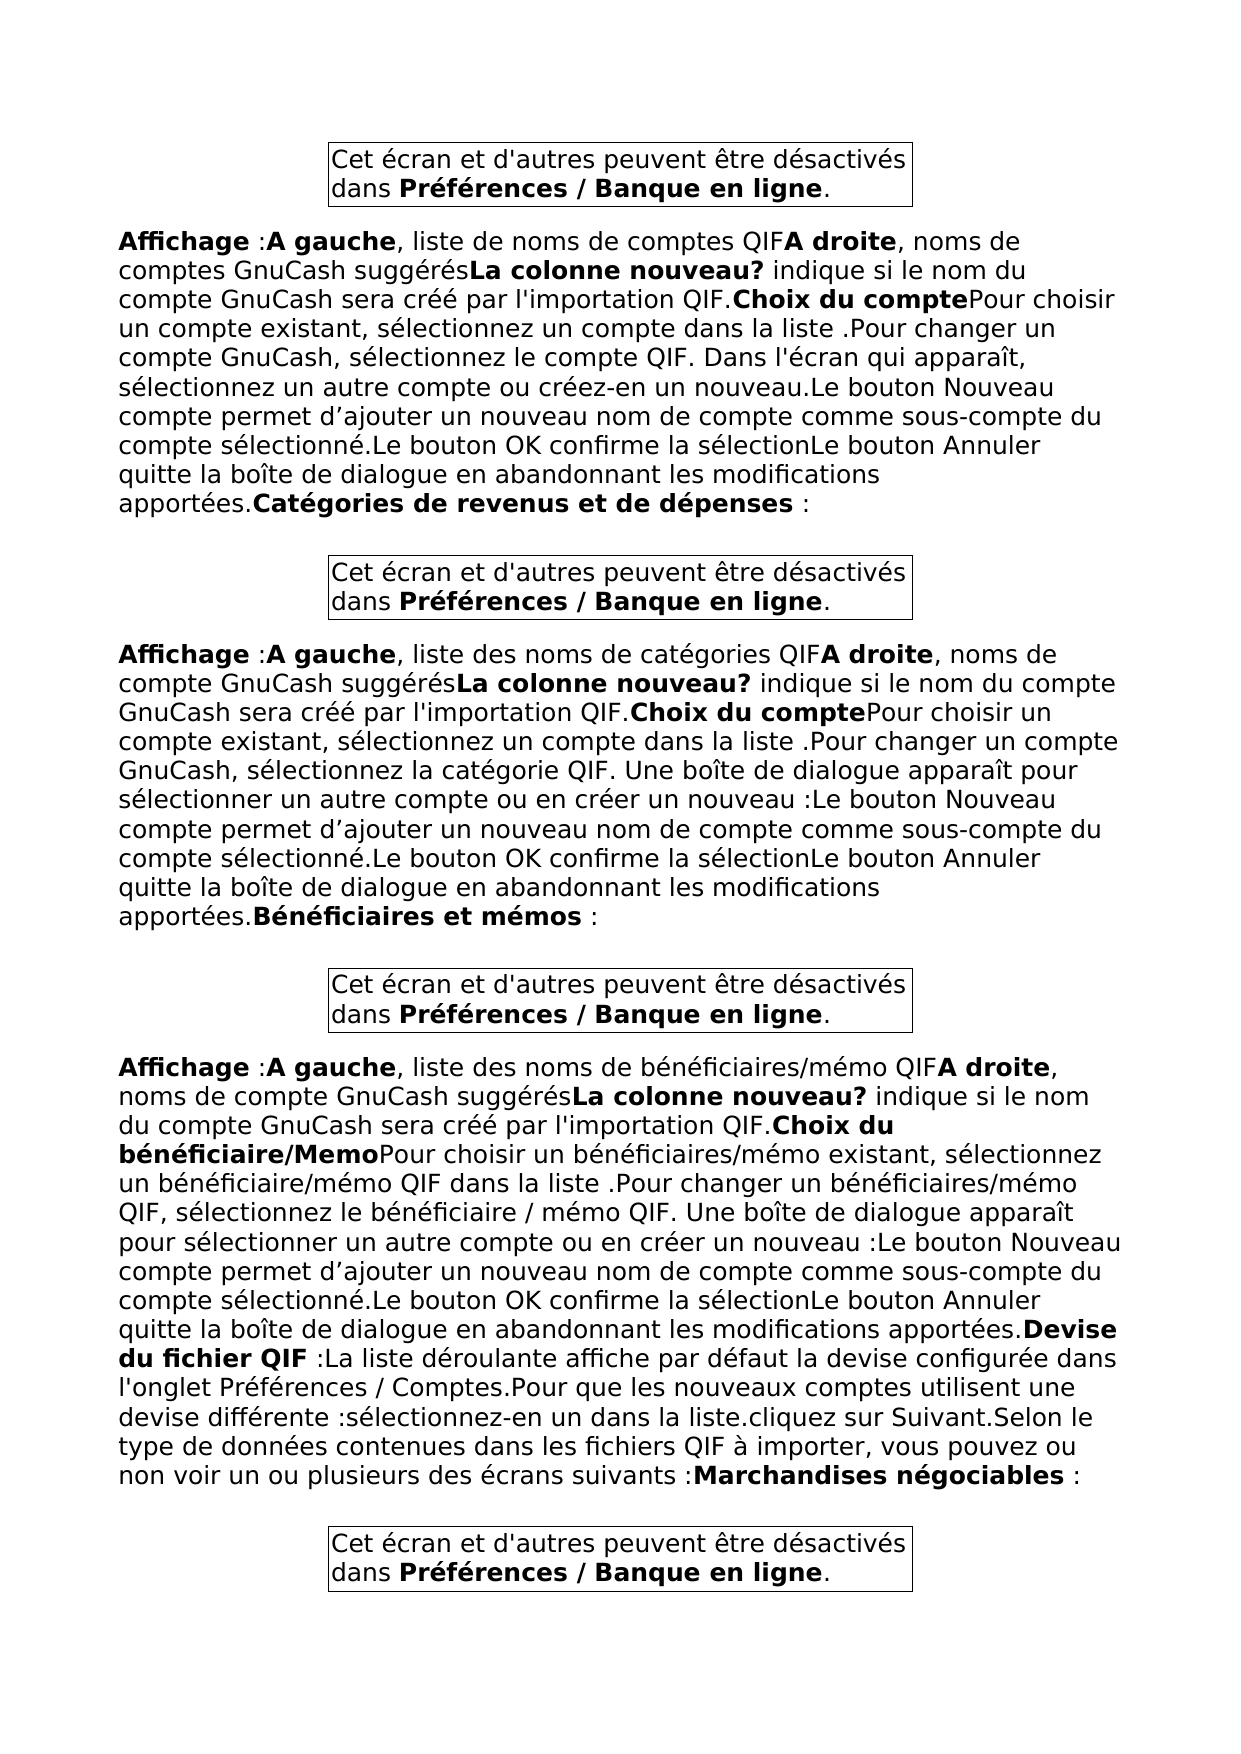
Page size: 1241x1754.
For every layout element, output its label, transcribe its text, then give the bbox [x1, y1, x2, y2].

text Affichage :A gauche, liste des noms de catégories QIFA droite, noms de compte GnuCash suggérésLa colonne nouveau? indique si le nom du compte GnuCash sera créé par l'importation QIF.Choix du comptePour choisir un compte existant, sélectionnez un compte dans la liste .Pour changer un compte GnuCash, sélectionnez la catégorie QIF. Une boîte de dialogue apparaît pour sélectionner un autre compte ou en créer un nouveau :Le bouton Nouveau compte permet d’ajouter un nouveau nom de compte comme sous-compte du compte sélectionné.Le bouton OK confirme la sélectionLe bouton Annuler quitte la boîte de dialogue en abandonnant les modifications apportées.Bénéficiaires et mémos : [118, 531, 1122, 931]
text Affichage :A gauche, liste des noms de bénéficiaires/mémo QIFA droite, noms de compte GnuCash suggérésLa colonne nouveau? indique si le nom du compte GnuCash sera créé par l'importation QIF.Choix du bénéficiaire/MemoPour choisir un bénéficiaires/mémo existant, sélectionnez un bénéficiaire/mémo QIF dans la liste .Pour changer un bénéficiaires/mémo QIF, sélectionnez le bénéficiaire / mémo QIF. Une boîte de dialogue apparaît pour sélectionner un autre compte ou en créer un nouveau :Le bouton Nouveau compte permet d’ajouter un nouveau nom de compte comme sous-compte du compte sélectionné.Le bouton OK confirme la sélectionLe bouton Annuler quitte la boîte de dialogue en abandonnant les modifications apportées.Devise du fichier QIF :La liste déroulante affiche par défaut la devise configurée dans l'onglet Préférences / Comptes.Pour que les nouveaux comptes utilisent une devise différente :sélectionnez-en un dans la liste.cliquez sur Suivant.Selon le type de données contenues dans les fichiers QIF à importer, vous pouvez ou non voir un ou plusieurs des écrans suivants :Marchandises négociables : [118, 944, 1122, 1490]
table_header Cet écran et d'autres peuvent être désactivés dans Préférences / Banque en ligne. [329, 556, 912, 619]
text [319, 1503, 921, 1599]
table_header Cet écran et d'autres peuvent être désactivés dans Préférences / Banque en ligne. [329, 1527, 912, 1591]
text Affichage :A gauche, liste de noms de comptes QIFA droite, noms de comptes GnuCash suggérésLa colonne nouveau? indique si le nom du compte GnuCash sera créé par l'importation QIF.Choix du comptePour choisir un compte existant, sélectionnez un compte dans la liste .Pour changer un compte GnuCash, sélectionnez le compte QIF. Dans l'écran qui apparaît, sélectionnez un autre compte ou créez-en un nouveau.Le bouton Nouveau compte permet d’ajouter un nouveau nom de compte comme sous-compte du compte sélectionné.Le bouton OK confirme la sélectionLe bouton Annuler quitte la boîte de dialogue en abandonnant les modifications apportées.Catégories de revenus et de dépenses : [118, 118, 1122, 518]
table_header Cet écran et d'autres peuvent être désactivés dans Préférences / Banque en ligne. [329, 969, 912, 1032]
table_header Cet écran et d'autres peuvent être désactivés dans Préférences / Banque en ligne. [329, 143, 912, 206]
